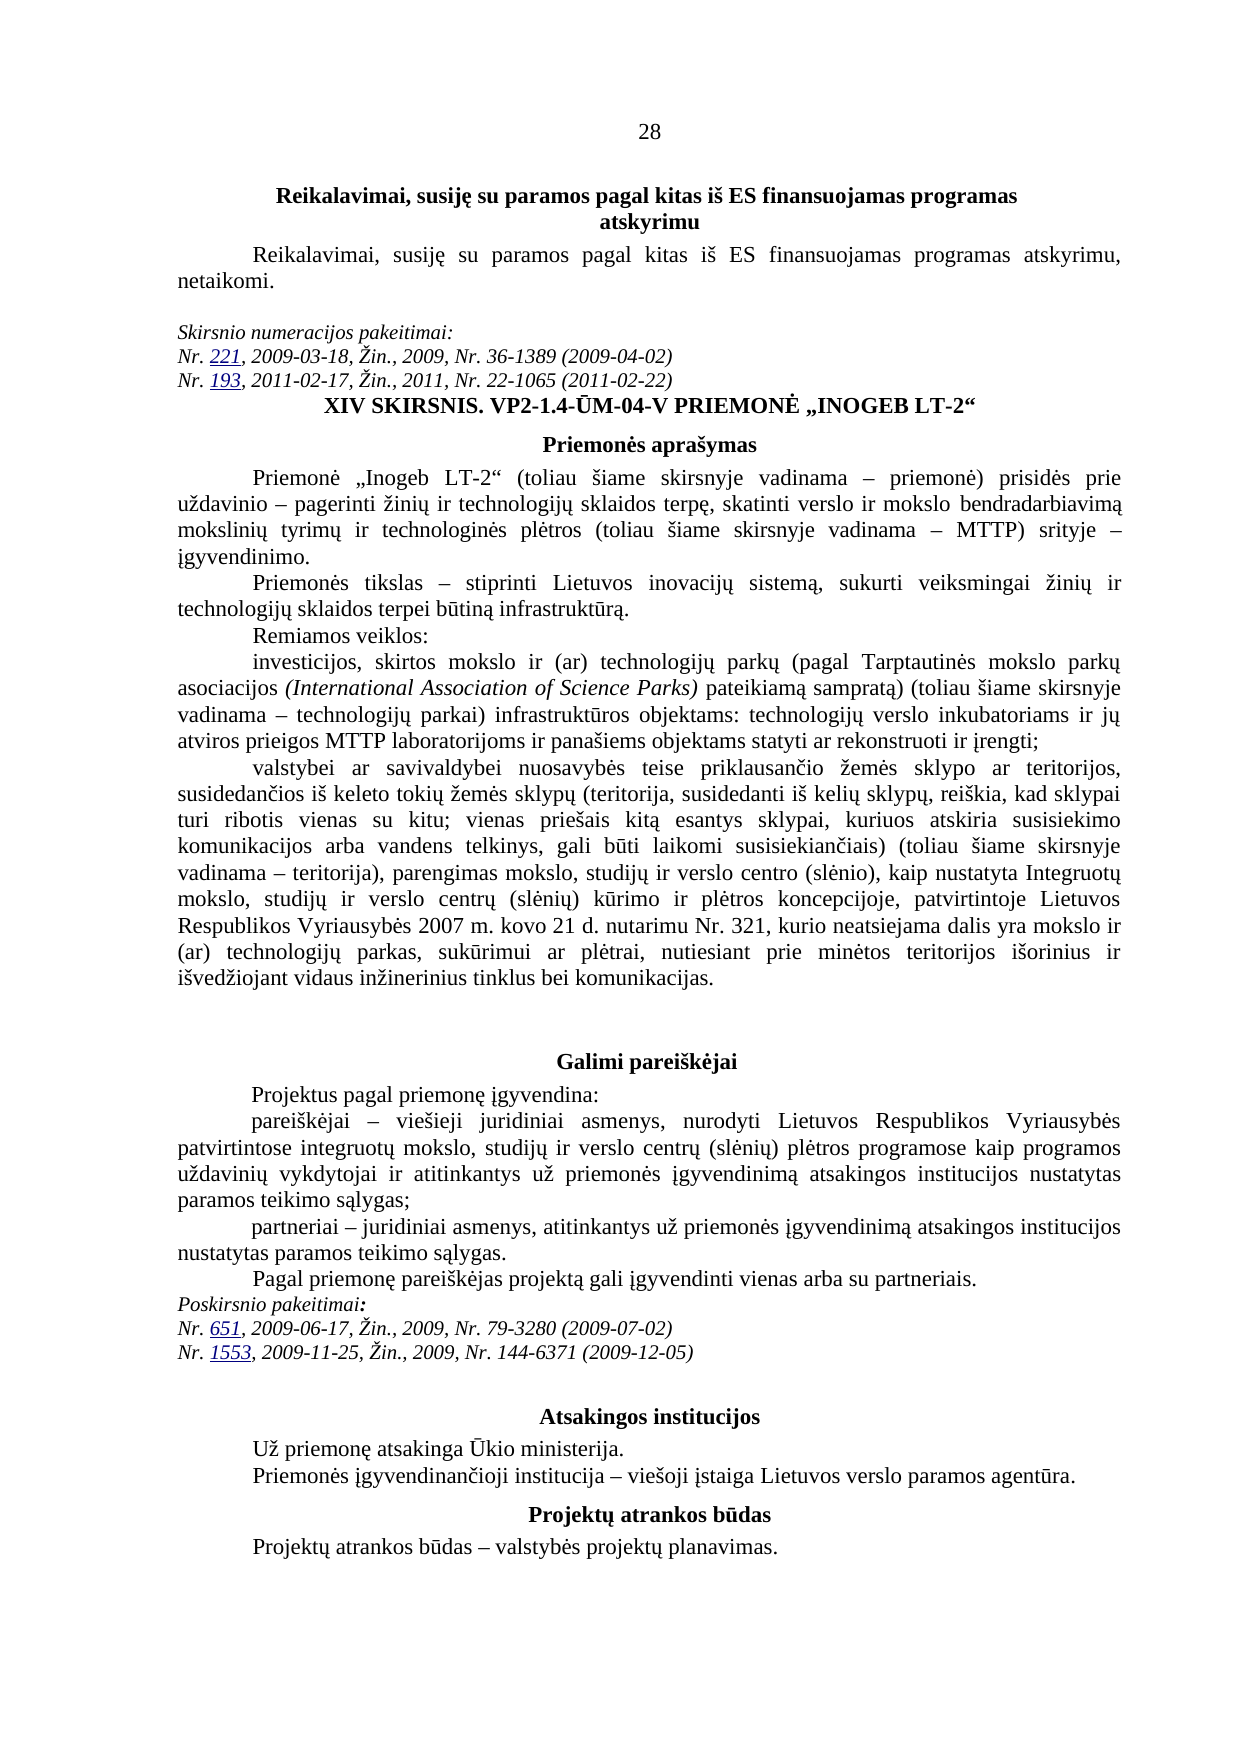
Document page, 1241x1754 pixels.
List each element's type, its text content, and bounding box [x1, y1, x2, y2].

text Nr. 193, 2011-02-17, Žin., 2011, Nr. 22-1065 (2011-02-22) [177, 368, 1122, 392]
subtitle XIV SKIRSNIS. VP2-1.4-ŪM-04-V priemonė „Inogeb LT-2“ [177, 392, 1122, 418]
text Priemonės aprašymas [177, 431, 1122, 457]
text Projektus pagal priemonę įgyvendina: [177, 1081, 1122, 1107]
text Nr. 651, 2009-06-17, Žin., 2009, Nr. 79-3280 (2009-07-02) [177, 1316, 1122, 1340]
text Nr. 1553, 2009-11-25, Žin., 2009, Nr. 144-6371 (2009-12-05) [177, 1340, 1122, 1364]
text Priemonės įgyvendinančioji institucija – viešoji įstaiga Lietuvos verslo paramos agentūra. [177, 1462, 1122, 1488]
text pareiškėjai – viešieji juridiniai asmenys, nurodyti Lietuvos Respublikos Vyriausybės patvirtintose integruotų mokslo, studijų ir verslo centrų (slėnių) plėtros programose kaip programos uždavinių vykdytojai ir atitinkantys už priemonės įgyvendinimą atsakingos institucijos nustatytas paramos teikimo sąlygas; [177, 1107, 1122, 1213]
text Remiamos veiklos: [177, 622, 1122, 648]
text Nr. 221, 2009-03-18, Žin., 2009, Nr. 36-1389 (2009-04-02) [177, 344, 1122, 368]
text investicijos, skirtos mokslo ir (ar) technologijų parkų (pagal Tarptautinės mokslo parkų asociacijos (International Association of Science Parks) pateikiamą sampratą) (toliau šiame skirsnyje vadinama – technologijų parkai) infrastruktūros objektams: technologijų verslo inkubatoriams ir jų atviros prieigos MTTP laboratorijoms ir panašiems objektams statyti ar rekonstruoti ir įrengti; [177, 648, 1122, 753]
text Projektų atrankos būdas – valstybės projektų planavimas. [177, 1533, 1122, 1559]
text Priemonės tikslas – stiprinti Lietuvos inovacijų sistemą, sukurti veiksmingai žinių ir technologijų sklaidos terpei būtiną infrastruktūrą. [177, 569, 1122, 622]
text Pagal priemonę pareiškėjas projektą gali įgyvendinti vienas arba su partneriais. [177, 1265, 1122, 1292]
text Atsakingos institucijos [177, 1403, 1122, 1429]
text Reikalavimai, susiję su paramos pagal kitas iš ES finansuojamas programas atskyrimu [177, 156, 1122, 235]
text Projektų atrankos būdas [177, 1501, 1122, 1527]
text partneriai – juridiniai asmenys, atitinkantys už priemonės įgyvendinimą atsakingos institucijos nustatytas paramos teikimo sąlygas. [177, 1213, 1122, 1265]
text Už priemonę atsakinga Ūkio ministerija. [177, 1435, 1122, 1462]
text Priemonė „Inogeb LT-2“ (toliau šiame skirsnyje vadinama – priemonė) prisidės prie uždavinio – pagerinti žinių ir technologijų sklaidos terpę, skatinti verslo ir mokslo bendradarbiavimą mokslinių tyrimų ir technologinės plėtros (toliau šiame skirsnyje vadinama – MTTP) srityje – įgyvendinimo. [177, 464, 1122, 569]
subtitle Poskirsnio pakeitimai: [177, 1292, 1122, 1316]
text valstybei ar savivaldybei nuosavybės teise priklausančio žemės sklypo ar teritorijos, susidedančios iš keleto tokių žemės sklypų (teritorija, susidedanti iš kelių sklypų, reiškia, kad sklypai turi ribotis vienas su kitu; vienas priešais kitą esantys sklypai, kuriuos atskiria susisiekimo komunikacijos arba vandens telkinys, gali būti laikomi susisiekiančiais) (toliau šiame skirsnyje vadinama – teritorija), parengimas mokslo, studijų ir verslo centro (slėnio), kaip nustatyta Integruotų mokslo, studijų ir verslo centrų (slėnių) kūrimo ir plėtros koncepcijoje, patvirtintoje Lietuvos Respublikos Vyriausybės 2007 m. kovo 21 d. nutarimu Nr. 321, kurio neatsiejama dalis yra mokslo ir (ar) technologijų parkas, sukūrimui ar plėtrai, nutiesiant prie minėtos teritorijos išorinius ir išvedžiojant vidaus inžinerinius tinklus bei komunikacijas. [177, 753, 1122, 991]
text Galimi pareiškėjai [177, 1048, 1122, 1075]
text Skirsnio numeracijos pakeitimai: [177, 320, 1122, 344]
text Reikalavimai, susiję su paramos pagal kitas iš ES finansuojamas programas atskyrimu, netaikomi. [177, 241, 1122, 294]
